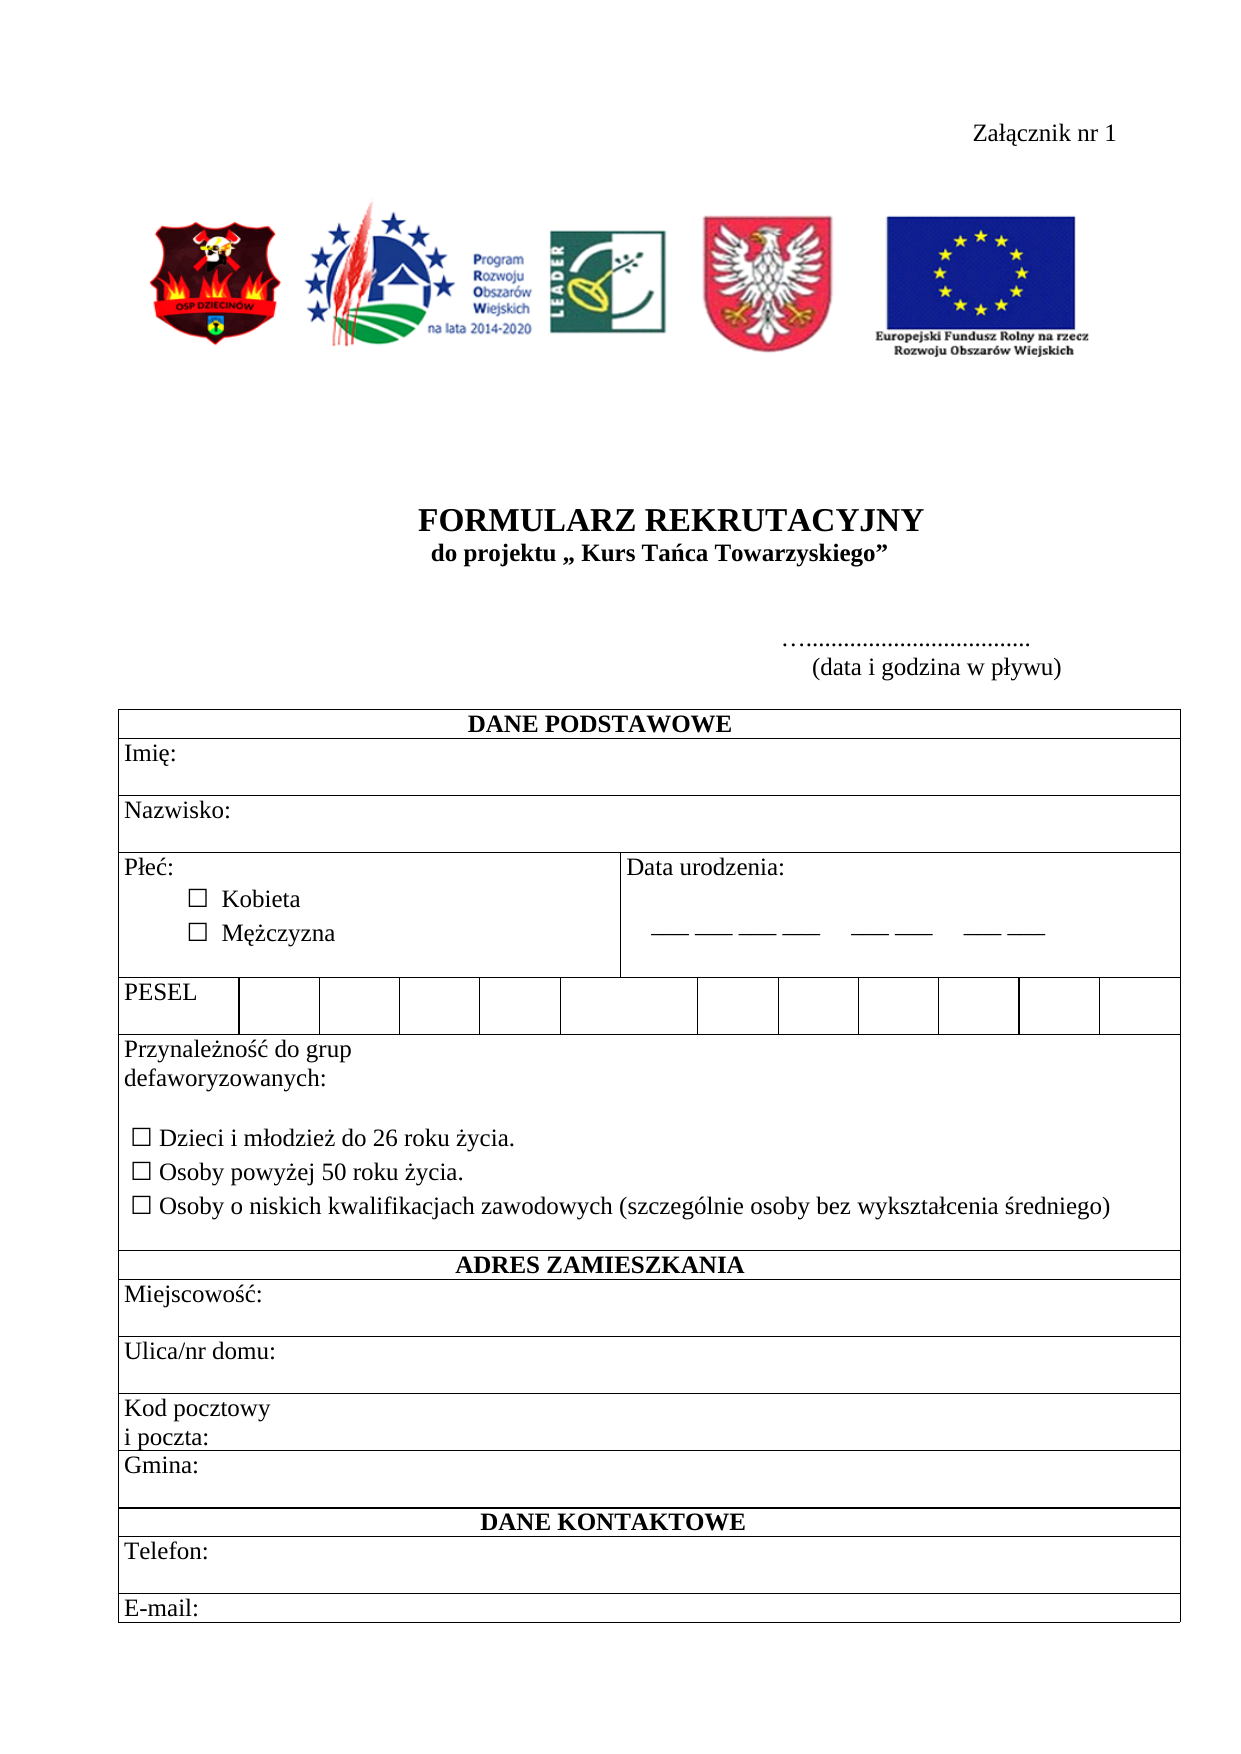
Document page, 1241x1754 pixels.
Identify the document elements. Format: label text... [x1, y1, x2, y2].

table_cell DANE KONTAKTOWE [119, 1509, 1180, 1536]
table_cell [859, 978, 938, 1034]
table_cell [561, 978, 697, 1034]
table_cell Płeć: ☐ Kobieta ☐ Mężczyzna [119, 853, 620, 977]
table_cell Przynależność do grup defaworyzowanych: ☐ Dzieci i młodzież do 26 roku życia. ☐ Osoby powyżej 50 roku życia. ☐ Osoby o niskich kwalifikacjach zawodowych (szczególnie osoby bez wykształcenia średniego) [119, 1035, 1180, 1250]
table_cell [939, 978, 1018, 1034]
text FORMULARZ REKRUTACYJNY [118, 500, 1122, 538]
table_cell Imię: [119, 739, 1180, 795]
table_cell [1020, 978, 1099, 1034]
text do projektu „ Kurs Tańca Towarzyskiego” [118, 538, 1122, 567]
table_cell [240, 978, 319, 1034]
table_cell Ulica/nr domu: [119, 1337, 1180, 1393]
text (data i godzina w pływu) [118, 652, 1122, 681]
table_cell [698, 978, 778, 1034]
table_cell Miejscowość: [119, 1280, 1180, 1336]
table_cell Gmina: [119, 1451, 1180, 1507]
table_cell Telefon: [119, 1537, 1180, 1593]
table_cell [400, 978, 479, 1034]
table_cell ADRES ZAMIESZKANIA [119, 1251, 1180, 1279]
table_cell E-mail: [119, 1594, 1180, 1622]
table_cell Nazwisko: [119, 796, 1180, 852]
text ….................................... [118, 623, 1122, 652]
table_cell Kod pocztowy i poczta: [119, 1394, 1180, 1450]
table_cell [1100, 978, 1180, 1034]
table_cell PESEL [119, 978, 238, 1034]
table_cell [320, 978, 399, 1034]
table_cell Data urodzenia: ___ ___ ___ ___ ___ ___ ___ ___ [621, 853, 1180, 977]
table_header DANE PODSTAWOWE [119, 710, 1180, 738]
table_cell [480, 978, 560, 1034]
text Załącznik nr 1 [133, 118, 1122, 147]
table_cell [779, 978, 858, 1034]
